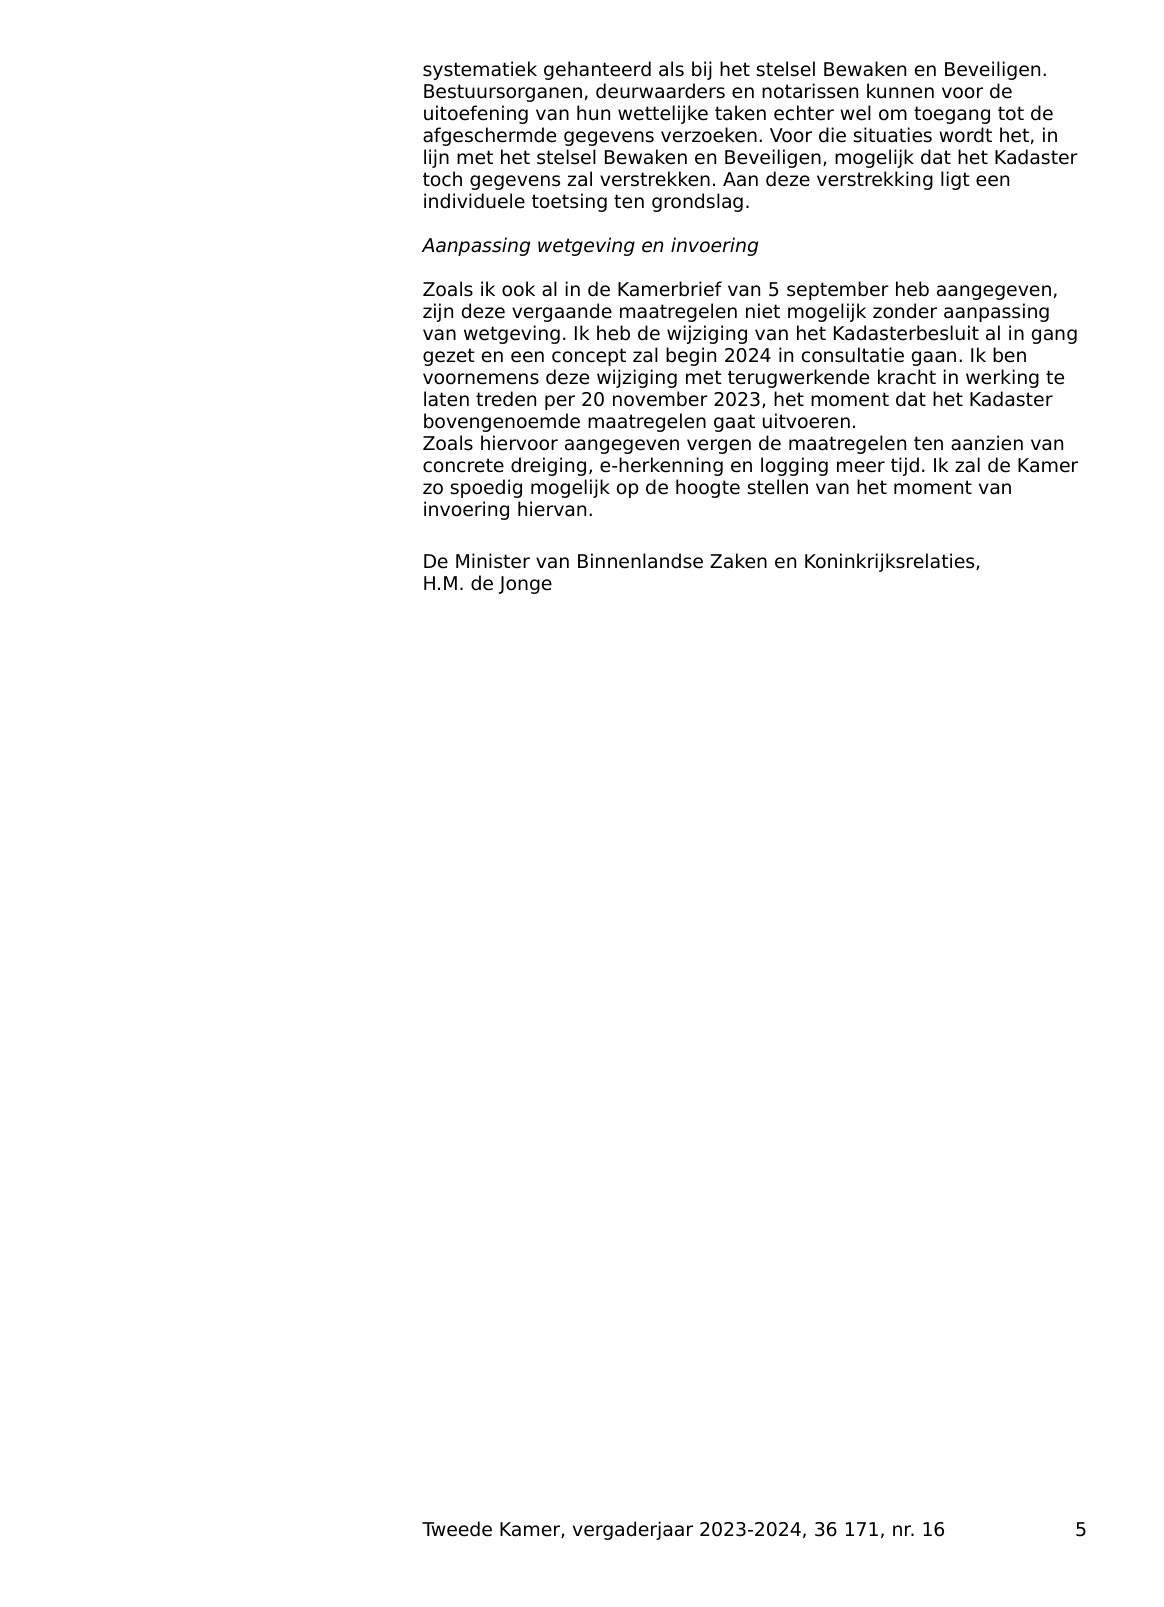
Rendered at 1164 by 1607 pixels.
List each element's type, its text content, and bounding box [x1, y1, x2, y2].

subtitle Aanpassing wetgeving en invoering [422, 235, 1087, 257]
text De Minister van Binnenlandse Zaken en Koninkrijksrelaties, H.M. de Jonge [422, 551, 1087, 595]
text Zoals hiervoor aangegeven vergen de maatregelen ten aanzien van concrete dreiging, e-herkenning en logging meer tijd. Ik zal de Kamer zo spoedig mogelijk op de hoogte stellen van het moment van invoering hiervan. [422, 433, 1087, 521]
text Zoals ik ook al in de Kamerbrief van 5 september heb aangegeven, zijn deze vergaande maatregelen niet mogelijk zonder aanpassing van wetgeving. Ik heb de wijziging van het Kadasterbesluit al in gang gezet en een concept zal begin 2024 in consultatie gaan. Ik ben voornemens deze wijziging met terugwerkende kracht in werking te laten treden per 20 november 2023, het moment dat het Kadaster bovengenoemde maatregelen gaat uitvoeren. [422, 279, 1087, 433]
text systematiek gehanteerd als bij het stelsel Bewaken en Beveiligen. Bestuursorganen, deurwaarders en notarissen kunnen voor de uitoefening van hun wettelijke taken echter wel om toegang tot de afgeschermde gegevens verzoeken. Voor die situaties wordt het, in lijn met het stelsel Bewaken en Beveiligen, mogelijk dat het Kadaster toch gegevens zal verstrekken. Aan deze verstrekking ligt een individuele toetsing ten grondslag. [422, 59, 1087, 213]
